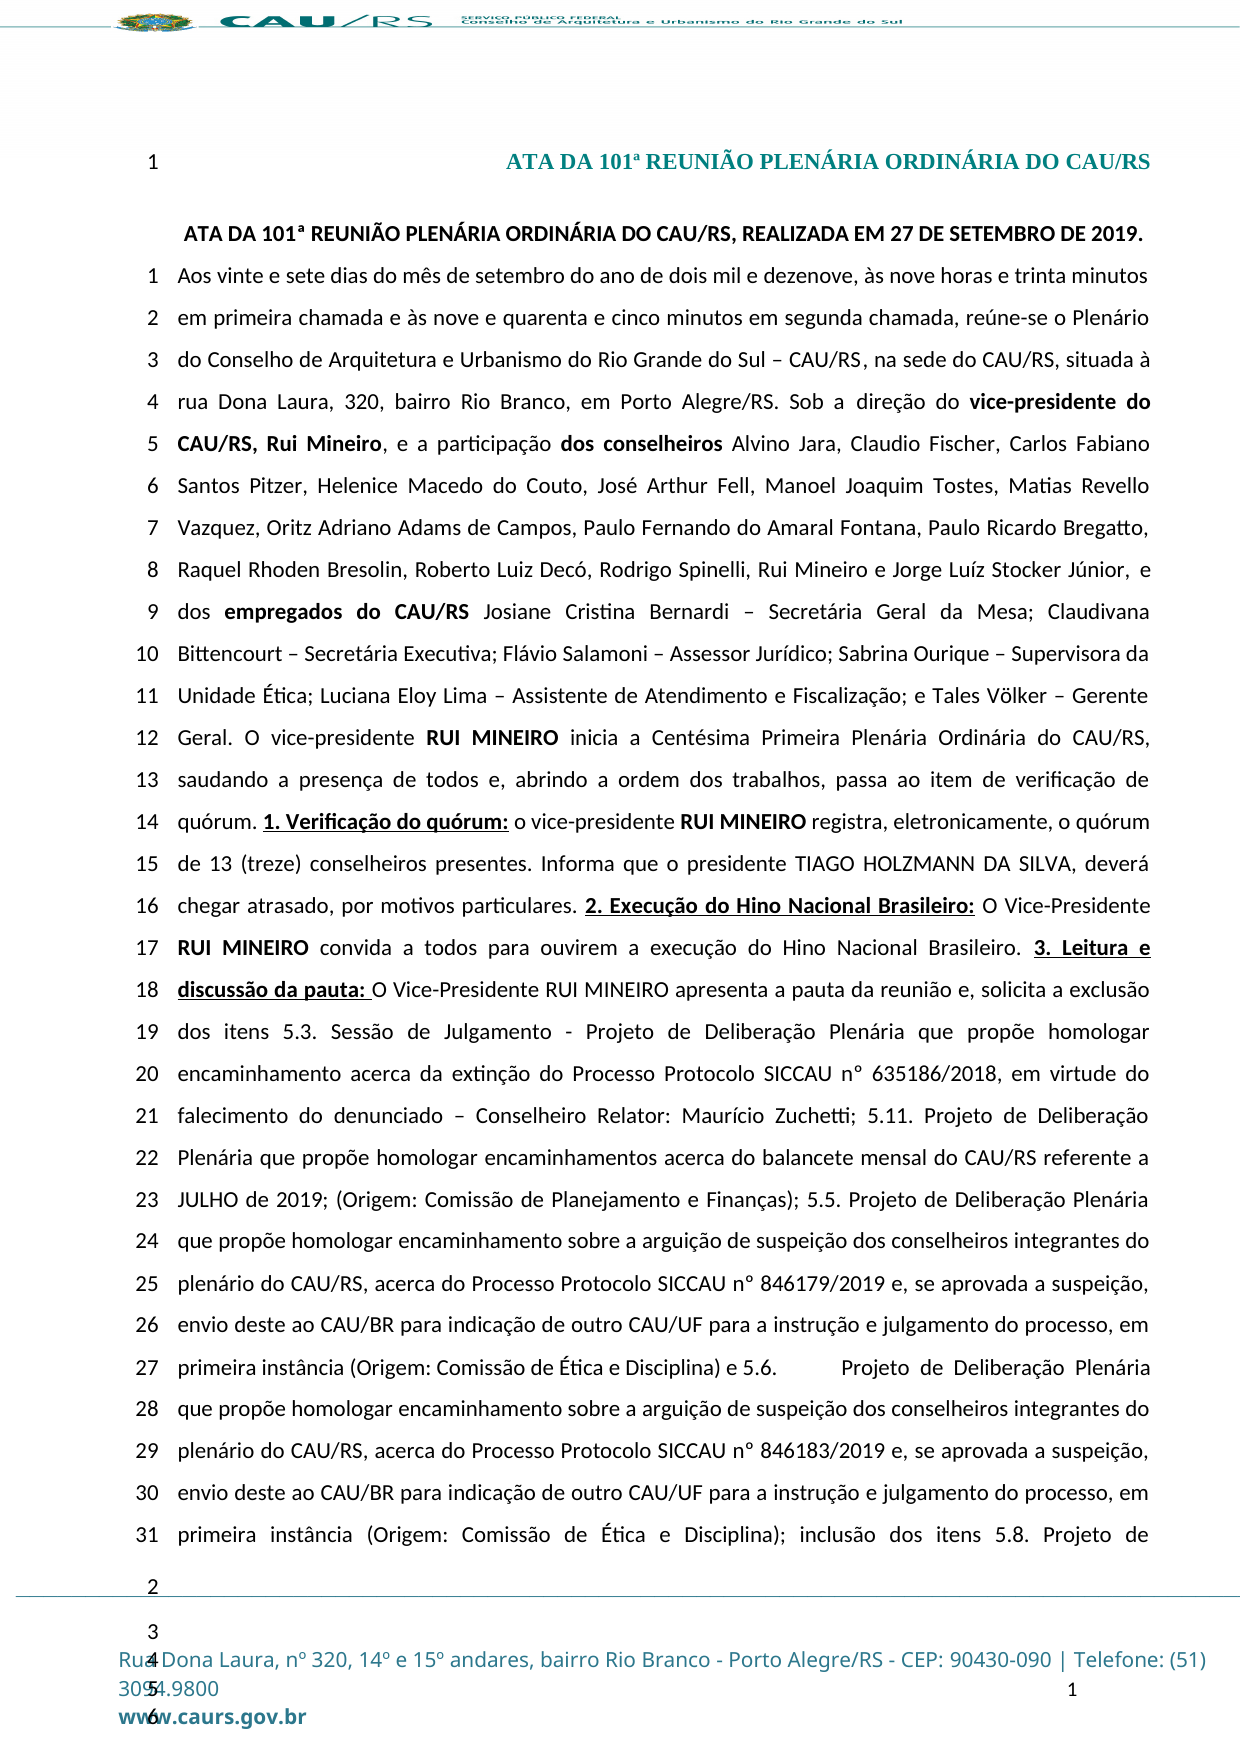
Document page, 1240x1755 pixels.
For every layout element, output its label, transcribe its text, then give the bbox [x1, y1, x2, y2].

text ATA DA 101ª REUNIÃO PLENÁRIA ORDINÁRIA DO CAU/RS, REALIZADA EM 27 DE SETEMBRO DE 2019. [177, 219, 1151, 247]
text Aos vinte e sete dias do mês de setembro do ano de dois mil e dezenove, às nove horas e trinta minutos em primeira chamada e às nove e quarenta e cinco minutos em segunda chamada, reúne-se o Plenário do Conselho de Arquitetura e Urbanismo do Rio Grande do Sul – CAU/RS, na sede do CAU/RS, situada à rua Dona Laura, 320, bairro Rio Branco, em Porto Alegre/RS. Sob a direção do vice-presidente do CAU/RS, Rui Mineiro, e a participação dos conselheiros Alvino Jara, Claudio Fischer, Carlos Fabiano Santos Pitzer, Helenice Macedo do Couto, José Arthur Fell, Manoel Joaquim Tostes, Matias Revello Vazquez, Oritz Adriano Adams de Campos, Paulo Fernando do Amaral Fontana, Paulo Ricardo Bregatto, Raquel Rhoden Bresolin, Roberto Luiz Decó, Rodrigo Spinelli, Rui Mineiro e Jorge Luíz Stocker Júnior, e dos empregados do CAU/RS Josiane Cristina Bernardi – Secretária Geral da Mesa; Claudivana Bittencourt – Secretária Executiva; Flávio Salamoni – Assessor Jurídico; Sabrina Ourique – Supervisora da Unidade Ética; Luciana Eloy Lima – Assistente de Atendimento e Fiscalização; e Tales Völker – Gerente Geral. O vice-presidente RUI MINEIRO inicia a Centésima Primeira Plenária Ordinária do CAU/RS, saudando a presença de todos e, abrindo a ordem dos trabalhos, passa ao item de verificação de quórum. 1. Verificação do quórum: o vice-presidente RUI MINEIRO registra, eletronicamente, o quórum de 13 (treze) conselheiros presentes. Informa que o presidente TIAGO HOLZMANN DA SILVA, deverá chegar atrasado, por motivos particulares. 2. Execução do Hino Nacional Brasileiro: O Vice-Presidente RUI MINEIRO convida a todos para ouvirem a execução do Hino Nacional Brasileiro. 3. Leitura e discussão da pauta: O Vice-Presidente RUI MINEIRO apresenta a pauta da reunião e, solicita a exclusão dos itens 5.3. Sessão de Julgamento - Projeto de Deliberação Plenária que propõe homologar encaminhamento acerca da extinção do Processo Protocolo SICCAU nº 635186/2018, em virtude do falecimento do denunciado – Conselheiro Relator: Maurício Zuchetti; 5.11. Projeto de Deliberação Plenária que propõe homologar encaminhamentos acerca do balancete mensal do CAU/RS referente a JULHO de 2019; (Origem: Comissão de Planejamento e Finanças); 5.5. Projeto de Deliberação Plenária que propõe homologar encaminhamento sobre a arguição de suspeição dos conselheiros integrantes do plenário do CAU/RS, acerca do Processo Protocolo SICCAU nº 846179/2019 e, se aprovada a suspeição, envio deste ao CAU/BR para indicação de outro CAU/UF para a instrução e julgamento do processo, em primeira instância (Origem: Comissão de Ética e Disciplina) e 5.6. Projeto de Deliberação Plenária que propõe homologar encaminhamento sobre a arguição de suspeição dos conselheiros integrantes do plenário do CAU/RS, acerca do Processo Protocolo SICCAU nº 846183/2019 e, se aprovada a suspeição, envio deste ao CAU/BR para indicação de outro CAU/UF para a instrução e julgamento do processo, em primeira instância (Origem: Comissão de Ética e Disciplina); inclusão dos itens 5.8. Projeto de [177, 261, 1151, 1548]
